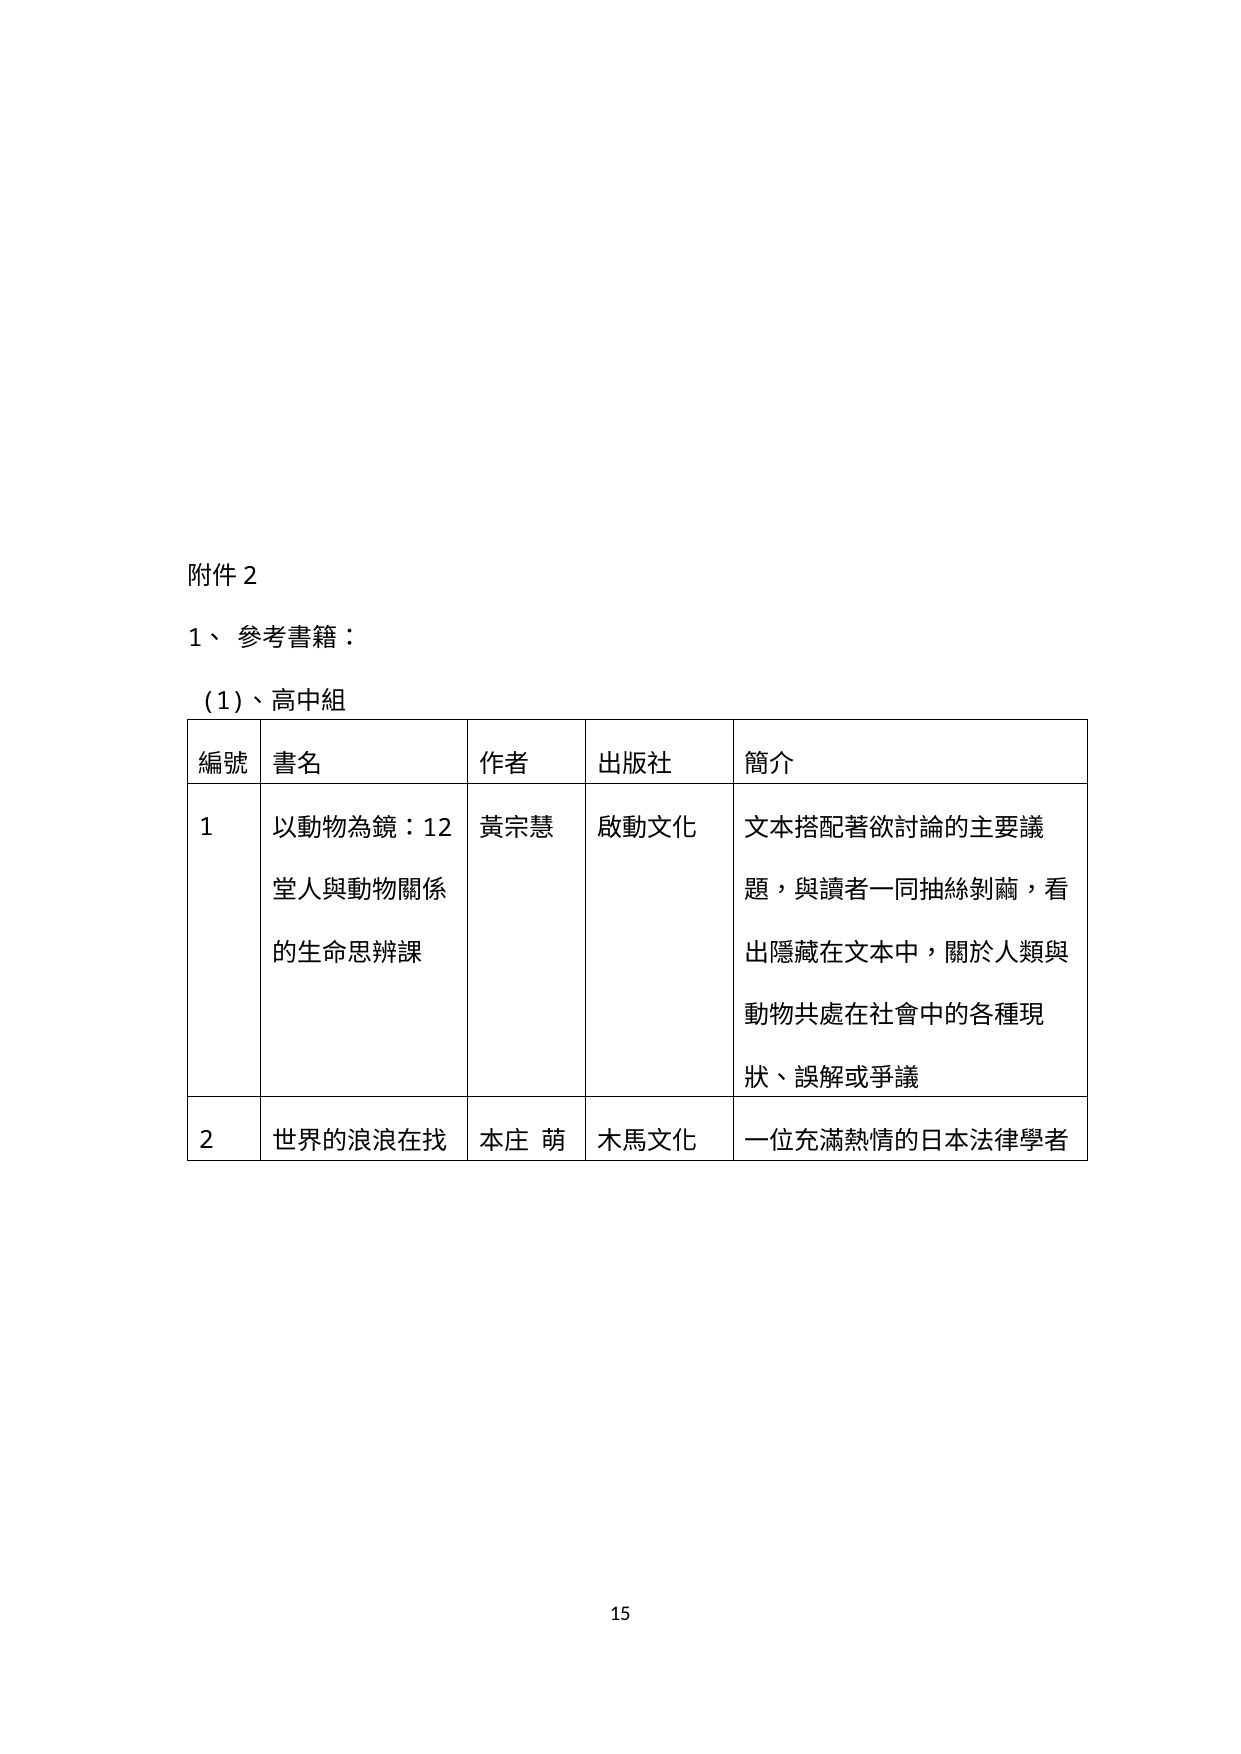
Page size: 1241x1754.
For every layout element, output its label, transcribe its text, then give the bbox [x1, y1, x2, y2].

table_cell 本庄 萌 [468, 1097, 585, 1160]
table_cell 2 [188, 1097, 260, 1160]
table_cell 以動物為鏡：12堂人與動物關係的生命思辨課 [261, 784, 467, 1096]
table_header 簡介 [734, 720, 1087, 783]
table_cell 1 [188, 784, 260, 1096]
table_cell 黃宗慧 [468, 784, 585, 1096]
table_header 編號 [188, 720, 260, 783]
table_cell 木馬文化 [586, 1097, 733, 1160]
table_cell 一位充滿熱情的日本法律學者 [734, 1097, 1087, 1160]
table_header 出版社 [586, 720, 733, 783]
list 參考書籍： [187, 594, 1053, 657]
table_cell 文本搭配著欲討論的主要議題，與讀者一同抽絲剝繭，看出隱藏在文本中，關於人類與動物共處在社會中的各種現狀、誤解或爭議 [734, 784, 1087, 1096]
table_cell 啟動文化 [586, 784, 733, 1096]
table_header 作者 [468, 720, 585, 783]
list 高中組 [201, 657, 1053, 719]
text 附件2 [187, 532, 1053, 594]
table_cell 世界的浪浪在找 [261, 1097, 467, 1160]
table_header 書名 [261, 720, 467, 783]
